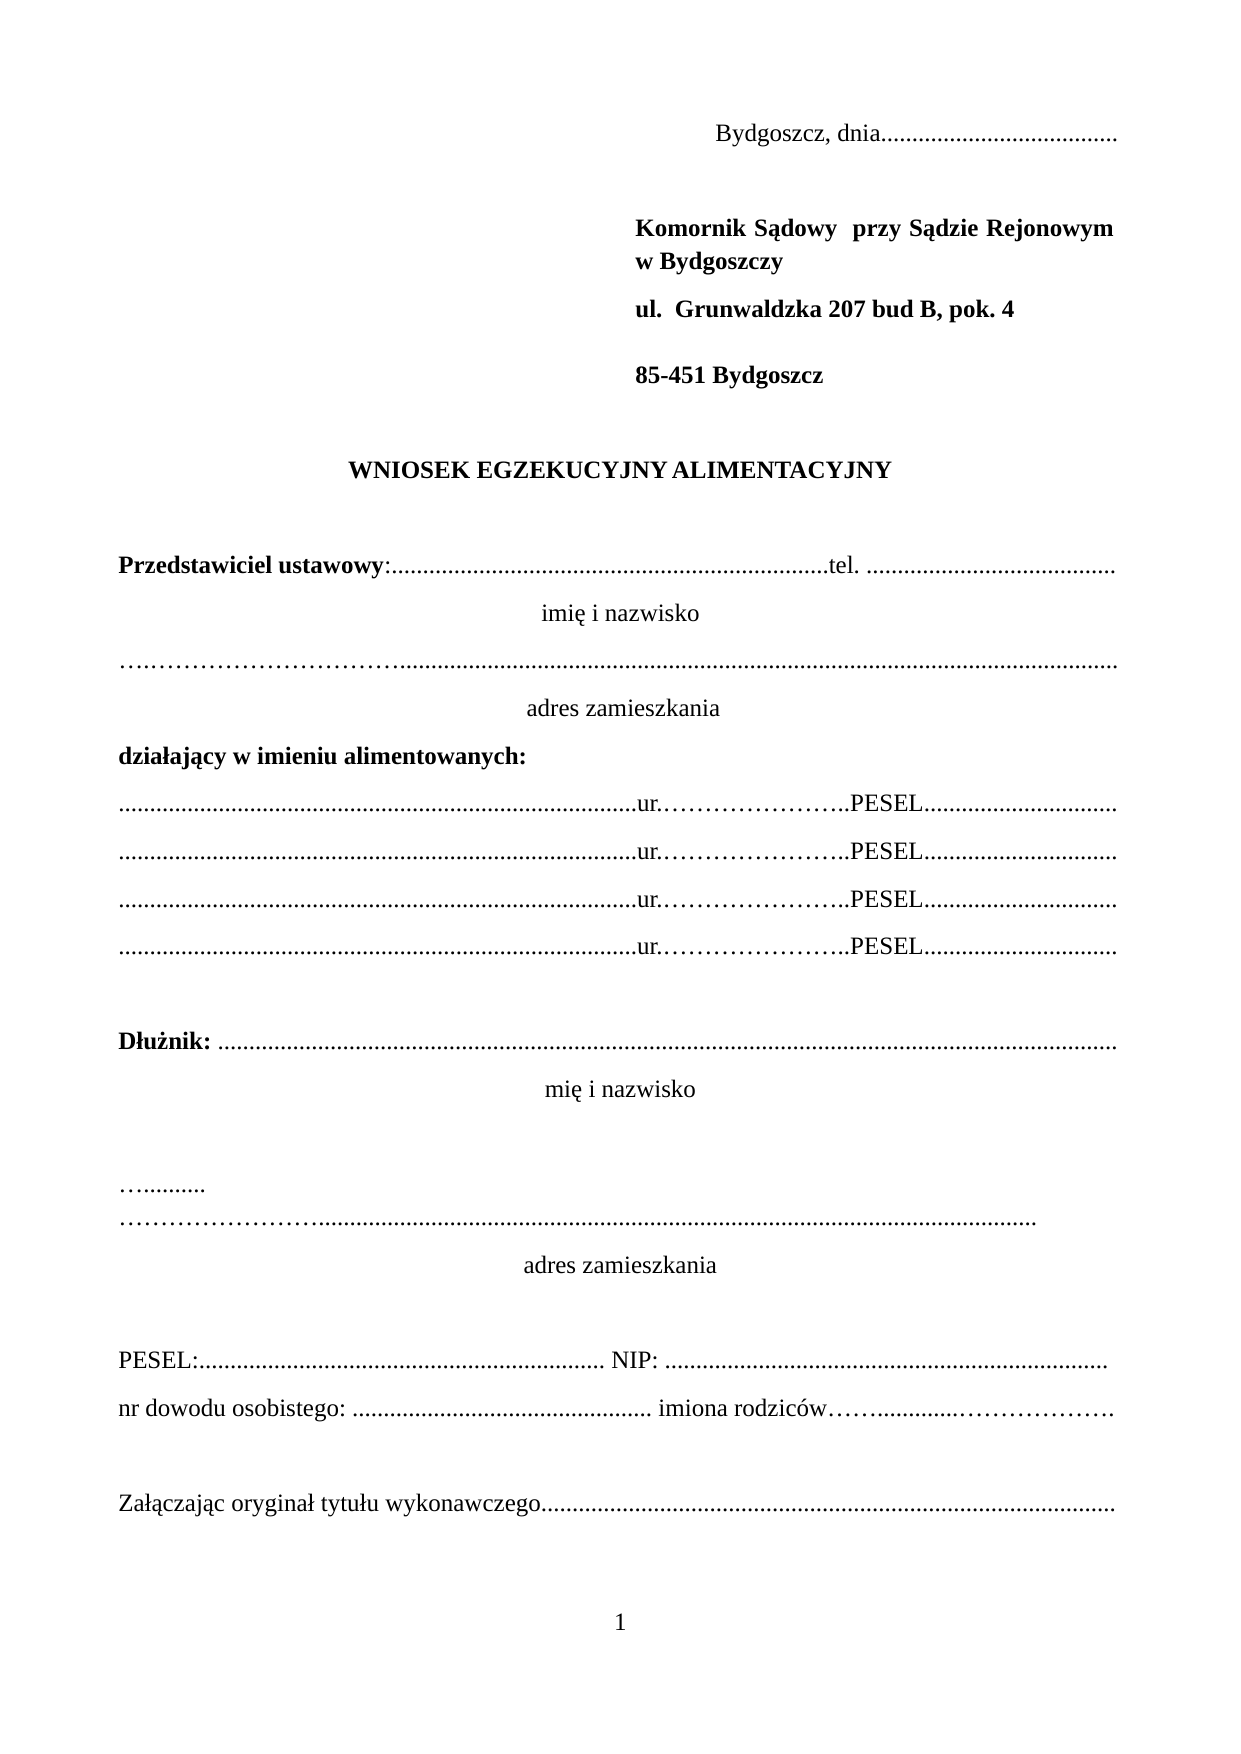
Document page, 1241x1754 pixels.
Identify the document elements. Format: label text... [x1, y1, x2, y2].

text WNIOSEK EGZEKUCYJNY ALIMENTACYJNY [118, 455, 1122, 484]
text ...................................................................................ur.…………………..PESEL............................... [118, 836, 1122, 865]
text PESEL:................................................................. NIP: ....................................................................... [118, 1345, 1122, 1374]
text ...................................................................................ur.…………………..PESEL............................... [118, 884, 1122, 912]
text działający w imieniu alimentowanych: [118, 741, 1122, 769]
text ….…………………………................................................................................................................... [118, 646, 1122, 674]
text adres zamieszkania [118, 693, 1122, 722]
text …..........……………………................................................................................................................... [118, 1169, 1122, 1231]
text adres zamieszkania [118, 1250, 1122, 1279]
text ...................................................................................ur.…………………..PESEL............................... [118, 788, 1122, 817]
text ...................................................................................ur.…………………..PESEL............................... [118, 931, 1122, 960]
text Przedstawiciel ustawowy:......................................................................tel. ........................................ [118, 550, 1122, 579]
text imię i nazwisko [118, 598, 1122, 627]
text Załączając oryginał tytułu wykonawczego............................................................................................ [118, 1488, 1122, 1517]
text mię i nazwisko [118, 1074, 1122, 1103]
text Bydgoszcz, dnia...................................... [118, 118, 1122, 147]
text ul. Grunwaldzka 207 bud B, pok. 4 85-451 Bydgoszcz [118, 294, 1122, 389]
text nr dowodu osobistego: ................................................ imiona rodziców…….............………………. [118, 1393, 1122, 1421]
text Dłużnik: ................................................................................................................................................ [118, 1026, 1122, 1055]
text Komornik Sądowy przy Sądzie Rejonowym w Bydgoszczy [118, 213, 1122, 275]
